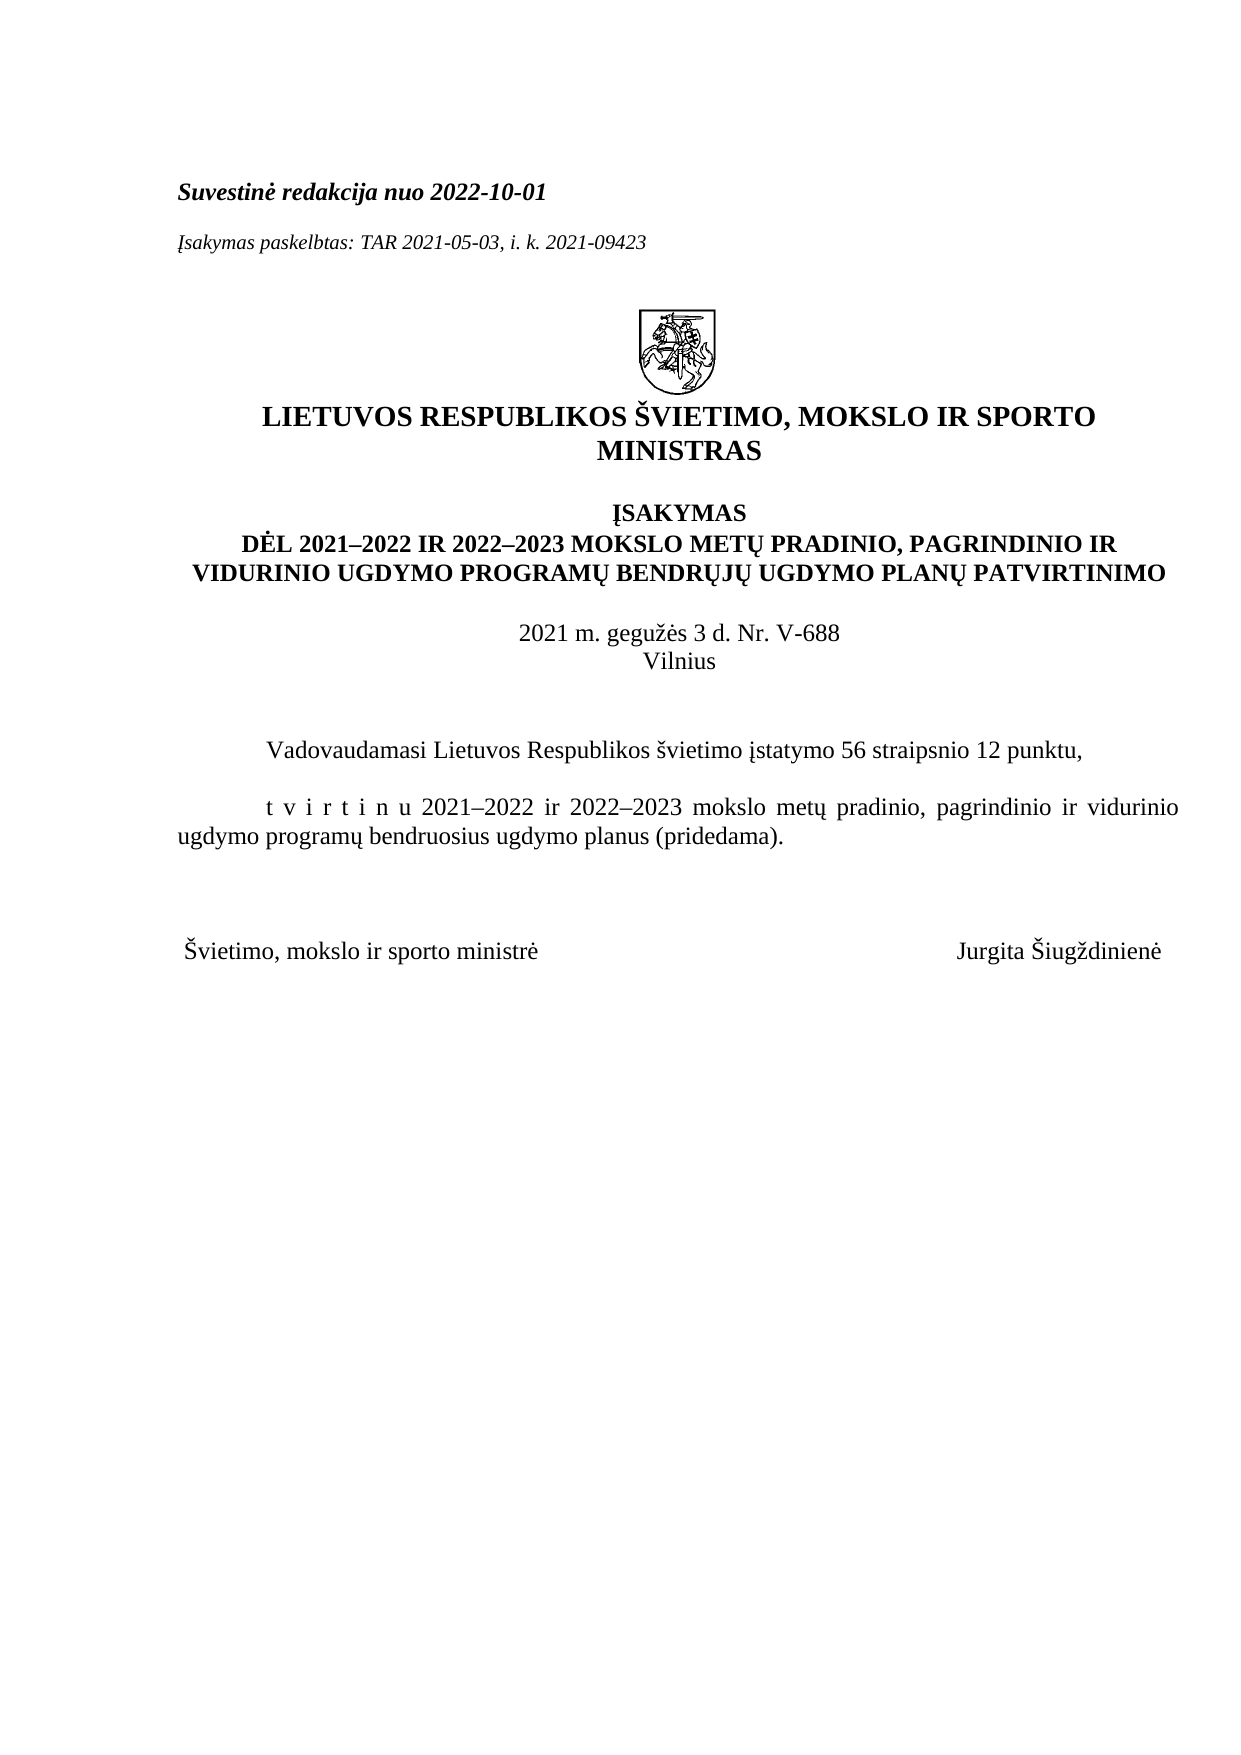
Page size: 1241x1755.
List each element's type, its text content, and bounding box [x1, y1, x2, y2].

text LIETUVOS RESPUBLIKOS ŠVIETIMO, MOKSLO IR SPORTO MINISTRAS [177, 399, 1181, 467]
text Įsakymas paskelbtas: TAR 2021-05-03, i. k. 2021-09423 [177, 230, 1181, 254]
text Suvestinė redakcija nuo 2022-10-01 [177, 177, 1181, 206]
text Vadovaudamasi Lietuvos Respublikos švietimo įstatymo 56 straipsnio 12 punktu, [177, 735, 1181, 764]
text Vilnius [177, 646, 1181, 675]
text Švietimo, mokslo ir sporto ministrė Jurgita Šiugždinienė [177, 936, 1181, 965]
text 2021 m. gegužės 3 d. Nr. V-688 [177, 618, 1181, 646]
text DĖL 2021–2022 IR 2022–2023 MOKSLO METŲ Pradinio, PAGRINDINIO IR VIDURINIO UGDYMO PROGRAMŲ BENDRŲJŲ UGDYMO PLANŲ PATVIRTINIMO [177, 529, 1181, 586]
text t v i r t i n u 2021–2022 ir 2022–2023 mokslo metų pradinio, pagrindinio ir vidurinio ugdymo programų bendruosius ugdymo planus (pridedama). [177, 792, 1181, 850]
text ĮSAKYMAS [177, 498, 1181, 527]
